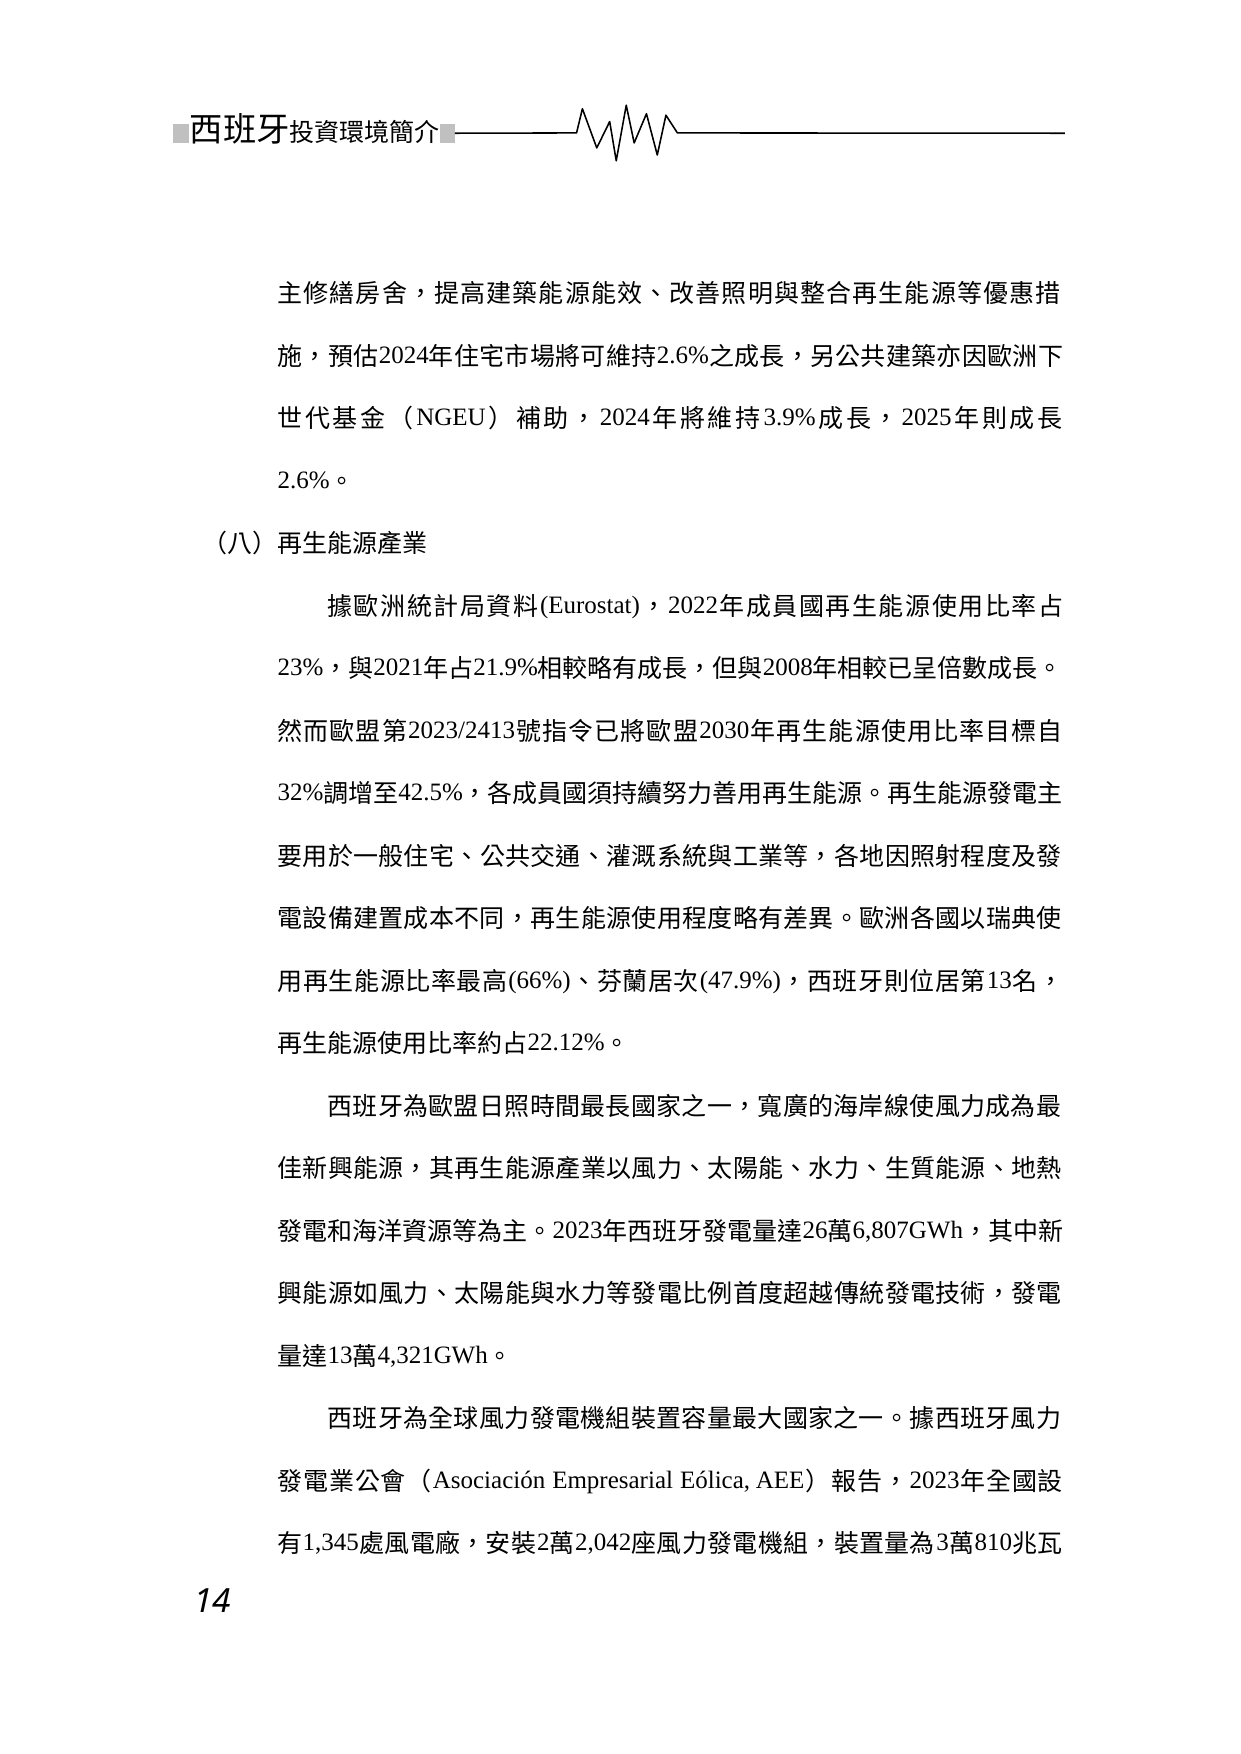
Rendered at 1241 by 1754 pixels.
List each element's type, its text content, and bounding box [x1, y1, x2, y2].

text 據歐洲統計局資料(Eurostat)，2022年成員國再生能源使用比率占23%，與2021年占21.9%相較略有成長，但與2008年相較已呈倍數成長。然而歐盟第2023/2413號指令已將歐盟2030年再生能源使用比率目標自32%調增至42.5%，各成員國須持續努力善用再生能源。再生能源發電主要用於一般住宅、公共交通、灌溉系統與工業等，各地因照射程度及發電設備建置成本不同，再生能源使用程度略有差異。歐洲各國以瑞典使用再生能源比率最高(66%)、芬蘭居次(47.9%)，西班牙則位居第13名，再生能源使用比率約占22.12%。 [277, 563, 1063, 1063]
text （八）再生能源產業 [202, 500, 1063, 563]
text 西班牙為全球風力發電機組裝置容量最大國家之一。據西班牙風力發電業公會（Asociación Empresarial Eólica, AEE）報告，2023年全國設有1,345處風電廠，安裝2萬2,042座風力發電機組，裝置量為3萬810兆瓦 [277, 1375, 1063, 1563]
text 西班牙為歐盟日照時間最長國家之一，寬廣的海岸線使風力成為最佳新興能源，其再生能源產業以風力、太陽能、水力、生質能源、地熱發電和海洋資源等為主。2023年西班牙發電量達26萬6,807GWh，其中新興能源如風力、太陽能與水力等發電比例首度超越傳統發電技術，發電量達13萬4,321GWh。 [277, 1063, 1063, 1375]
text 主修繕房舍，提高建築能源能效、改善照明與整合再生能源等優惠措施，預估2024年住宅市場將可維持2.6%之成長，另公共建築亦因歐洲下世代基金（NGEU）補助，2024年將維持3.9%成長，2025年則成長2.6%。 [277, 250, 1063, 500]
